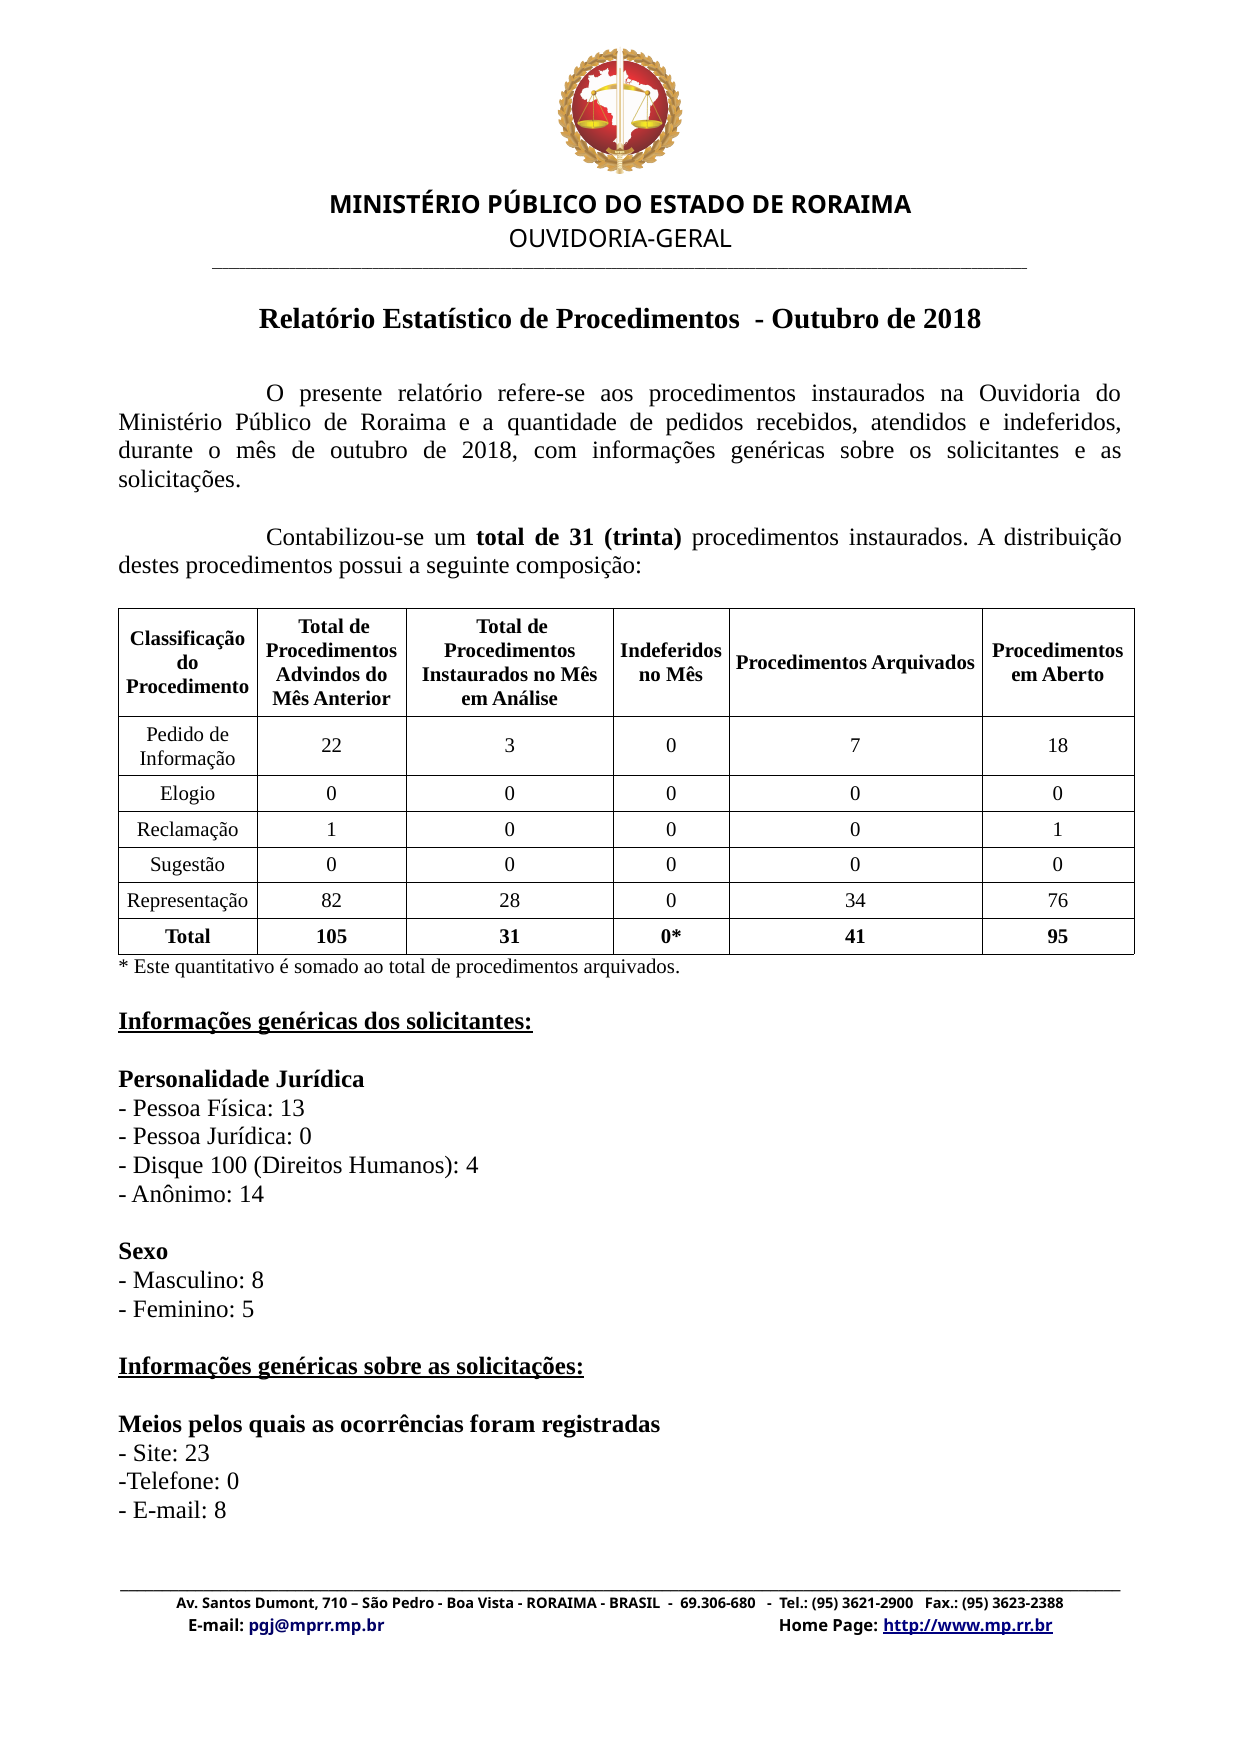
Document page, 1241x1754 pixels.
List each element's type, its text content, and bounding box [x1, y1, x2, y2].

table_cell 76 [983, 883, 1134, 918]
table_cell 0 [730, 812, 982, 847]
table_cell 3 [407, 717, 613, 775]
text - Feminino: 5 [118, 1294, 1122, 1323]
table_header Procedimentos Arquivados [730, 609, 982, 716]
table_cell 22 [258, 717, 406, 775]
text - E-mail: 8 [118, 1495, 1122, 1524]
text O presente relatório refere-se aos procedimentos instaurados na Ouvidoria do Ministério Público de Roraima e a quantidade de pedidos recebidos, atendidos e indeferidos, durante o mês de outubro de 2018, com informações genéricas sobre os solicitantes e as solicitações. [118, 378, 1122, 493]
table_cell Pedido de Informação [119, 717, 257, 775]
table_cell 105 [258, 919, 406, 953]
table_cell 95 [983, 919, 1134, 953]
text - Pessoa Física: 13 [118, 1093, 1122, 1121]
table_cell 34 [730, 883, 982, 918]
table_header Indeferidos no Mês [614, 609, 729, 716]
table_cell 0 [258, 776, 406, 811]
table_cell Total [119, 919, 257, 953]
table_cell 0 [983, 776, 1134, 811]
table_cell 0 [258, 848, 406, 882]
text Relatório Estatístico de Procedimentos - Outubro de 2018 [118, 301, 1122, 334]
table_cell 0 [983, 848, 1134, 882]
table_cell 82 [258, 883, 406, 918]
table_cell Elogio [119, 776, 257, 811]
table_cell 0 [614, 848, 729, 882]
text Personalidade Jurídica [118, 1064, 1122, 1093]
text Meios pelos quais as ocorrências foram registradas [118, 1409, 1122, 1438]
table_cell 0 [614, 812, 729, 847]
picture [557, 46, 683, 174]
table_cell 0 [407, 776, 613, 811]
table_cell Representação [119, 883, 257, 918]
table_header Procedimentos em Aberto [983, 609, 1134, 716]
text Sexo [118, 1236, 1122, 1265]
text -Telefone: 0 [118, 1466, 1122, 1495]
table_cell 0 [614, 883, 729, 918]
text - Anônimo: 14 [118, 1179, 1122, 1208]
text - Site: 23 [118, 1438, 1122, 1466]
table_cell 0 [614, 717, 729, 775]
table_cell 0 [407, 848, 613, 882]
text - Disque 100 (Direitos Humanos): 4 [118, 1150, 1122, 1179]
table_cell 18 [983, 717, 1134, 775]
table_cell 0 [614, 776, 729, 811]
table_cell 0 [730, 848, 982, 882]
table_cell 1 [983, 812, 1134, 847]
table_cell 7 [730, 717, 982, 775]
text Informações genéricas sobre as solicitações: [118, 1351, 1122, 1380]
table_header Total de Procedimentos Advindos do Mês Anterior [258, 609, 406, 716]
table_cell Reclamação [119, 812, 257, 847]
table_cell 0* [614, 919, 729, 953]
table_cell 0 [730, 776, 982, 811]
table_cell 28 [407, 883, 613, 918]
table_header Classificação do Procedimento [119, 609, 257, 716]
text * Este quantitativo é somado ao total de procedimentos arquivados. [118, 955, 1122, 978]
table_cell Sugestão [119, 848, 257, 882]
table_header Total de Procedimentos Instaurados no Mês em Análise [407, 609, 613, 716]
text Informações genéricas dos solicitantes: [118, 1006, 1122, 1035]
text Contabilizou-se um total de 31 (trinta) procedimentos instaurados. A distribuição destes procedimentos possui a seguinte composição: [118, 522, 1122, 579]
table_cell 31 [407, 919, 613, 953]
table_cell 41 [730, 919, 982, 953]
table_cell 0 [407, 812, 613, 847]
text - Masculino: 8 [118, 1265, 1122, 1294]
text - Pessoa Jurídica: 0 [118, 1121, 1122, 1150]
table_cell 1 [258, 812, 406, 847]
